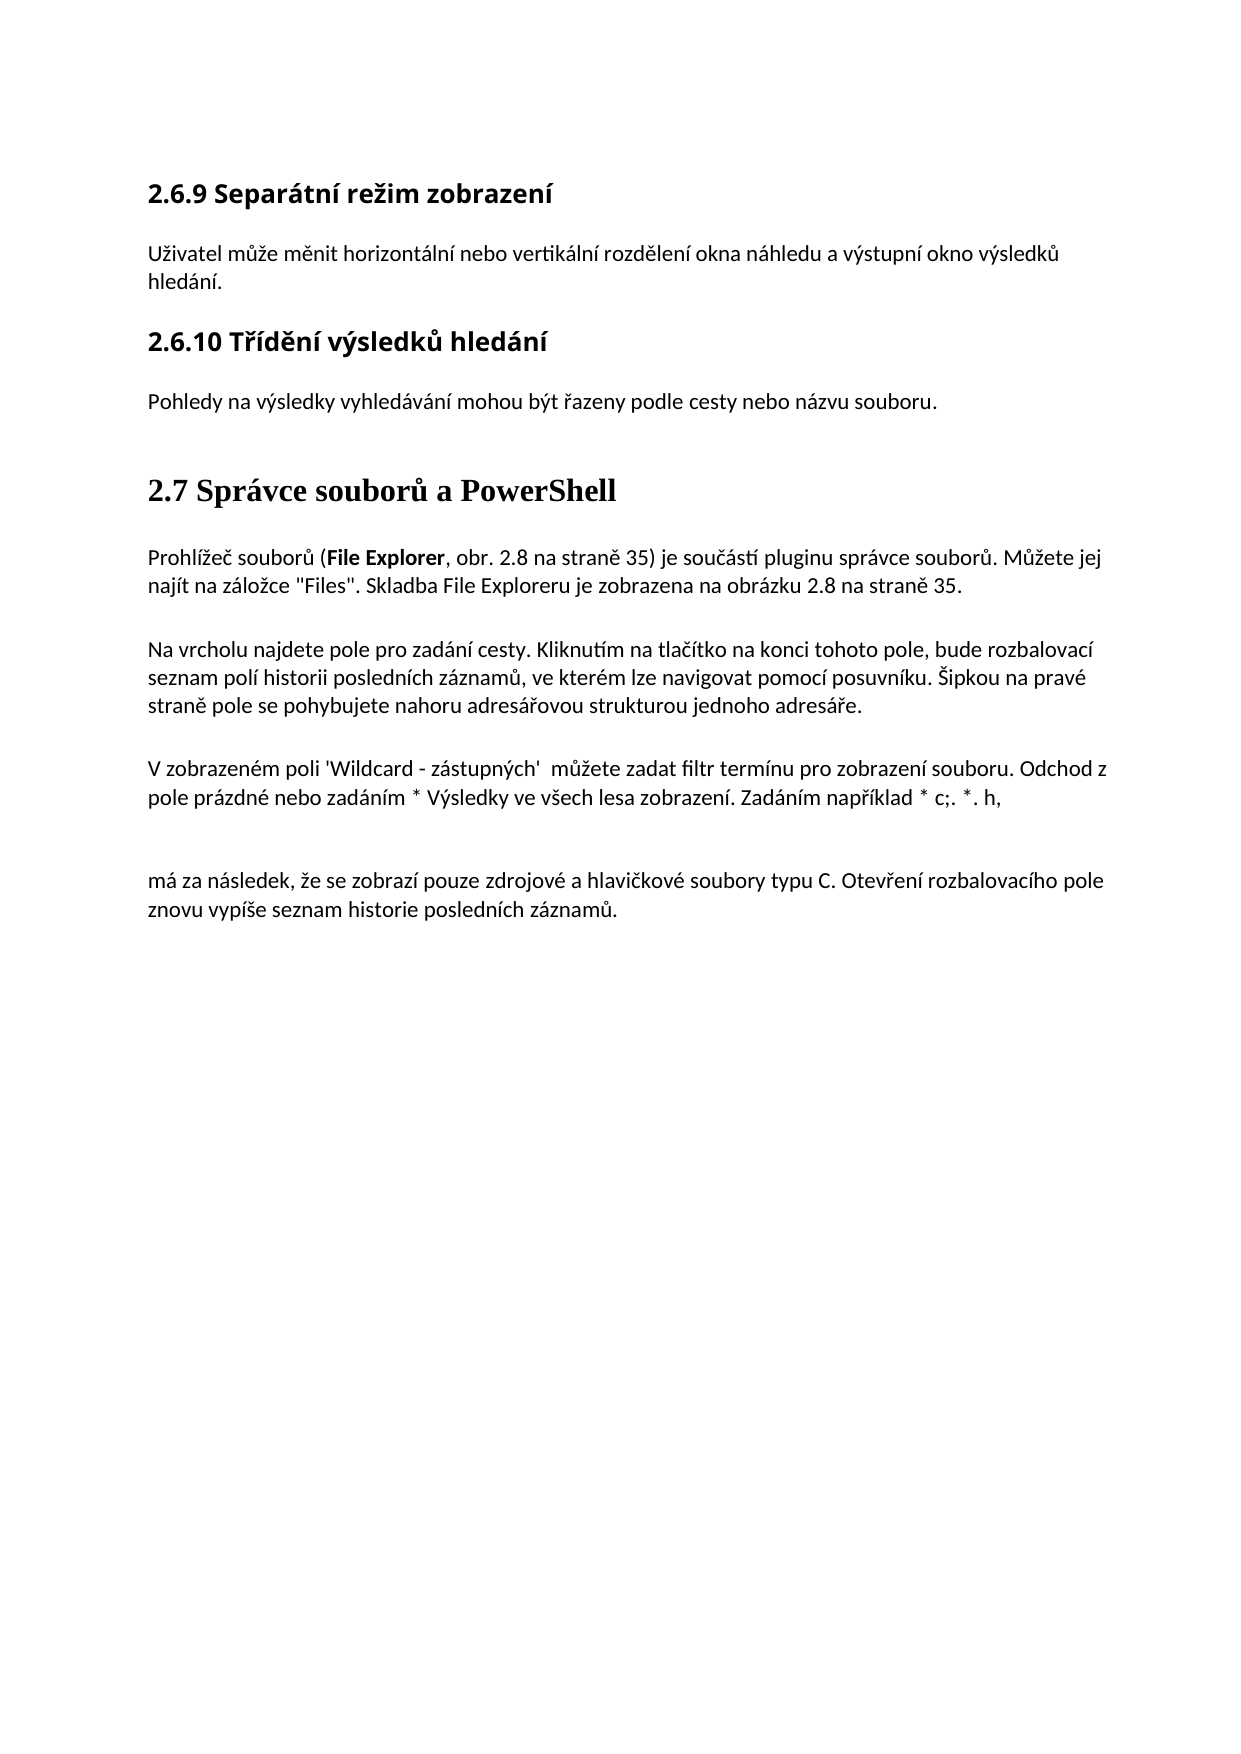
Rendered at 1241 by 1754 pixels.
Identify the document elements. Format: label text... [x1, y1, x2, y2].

text 2.6.10 Třídění výsledků hledání [148, 323, 1134, 359]
text Uživatel může měnit horizontální nebo vertikální rozdělení okna náhledu a výstupní okno výsledků hledání. [148, 239, 1134, 295]
text Na vrcholu najdete pole pro zadání cesty. Kliknutím na tlačítko na konci tohoto pole, bude rozbalovací seznam polí historii posledních záznamů, ve kterém lze navigovat pomocí posuvníku. Šipkou na pravé straně pole se pohybujete nahoru adresářovou strukturou jednoho adresáře. [148, 635, 1134, 719]
text má za následek, že se zobrazí pouze zdrojové a hlavičkové soubory typu C. Otevření rozbalovacího pole znovu vypíše seznam historie posledních záznamů. [148, 867, 1134, 923]
text 2.7 Správce souborů a PowerShell [148, 471, 1134, 508]
text Prohlížeč souborů (File Explorer, obr. 2.8 na straně 35) je součástí pluginu správce souborů. Můžete jej najít na záložce "Files". Skladba File Exploreru je zobrazena na obrázku 2.8 na straně 35. [148, 543, 1134, 599]
text V zobrazeném poli 'Wildcard - zástupných' můžete zadat filtr termínu pro zobrazení souboru. Odchod z pole prázdné nebo zadáním * Výsledky ve všech lesa zobrazení. Zadáním například * c;. *. h, [148, 754, 1134, 811]
text Pohledy na výsledky vyhledávání mohou být řazeny podle cesty nebo názvu souboru. [148, 387, 1134, 415]
text 2.6.9 Separátní režim zobrazení [148, 176, 1134, 211]
